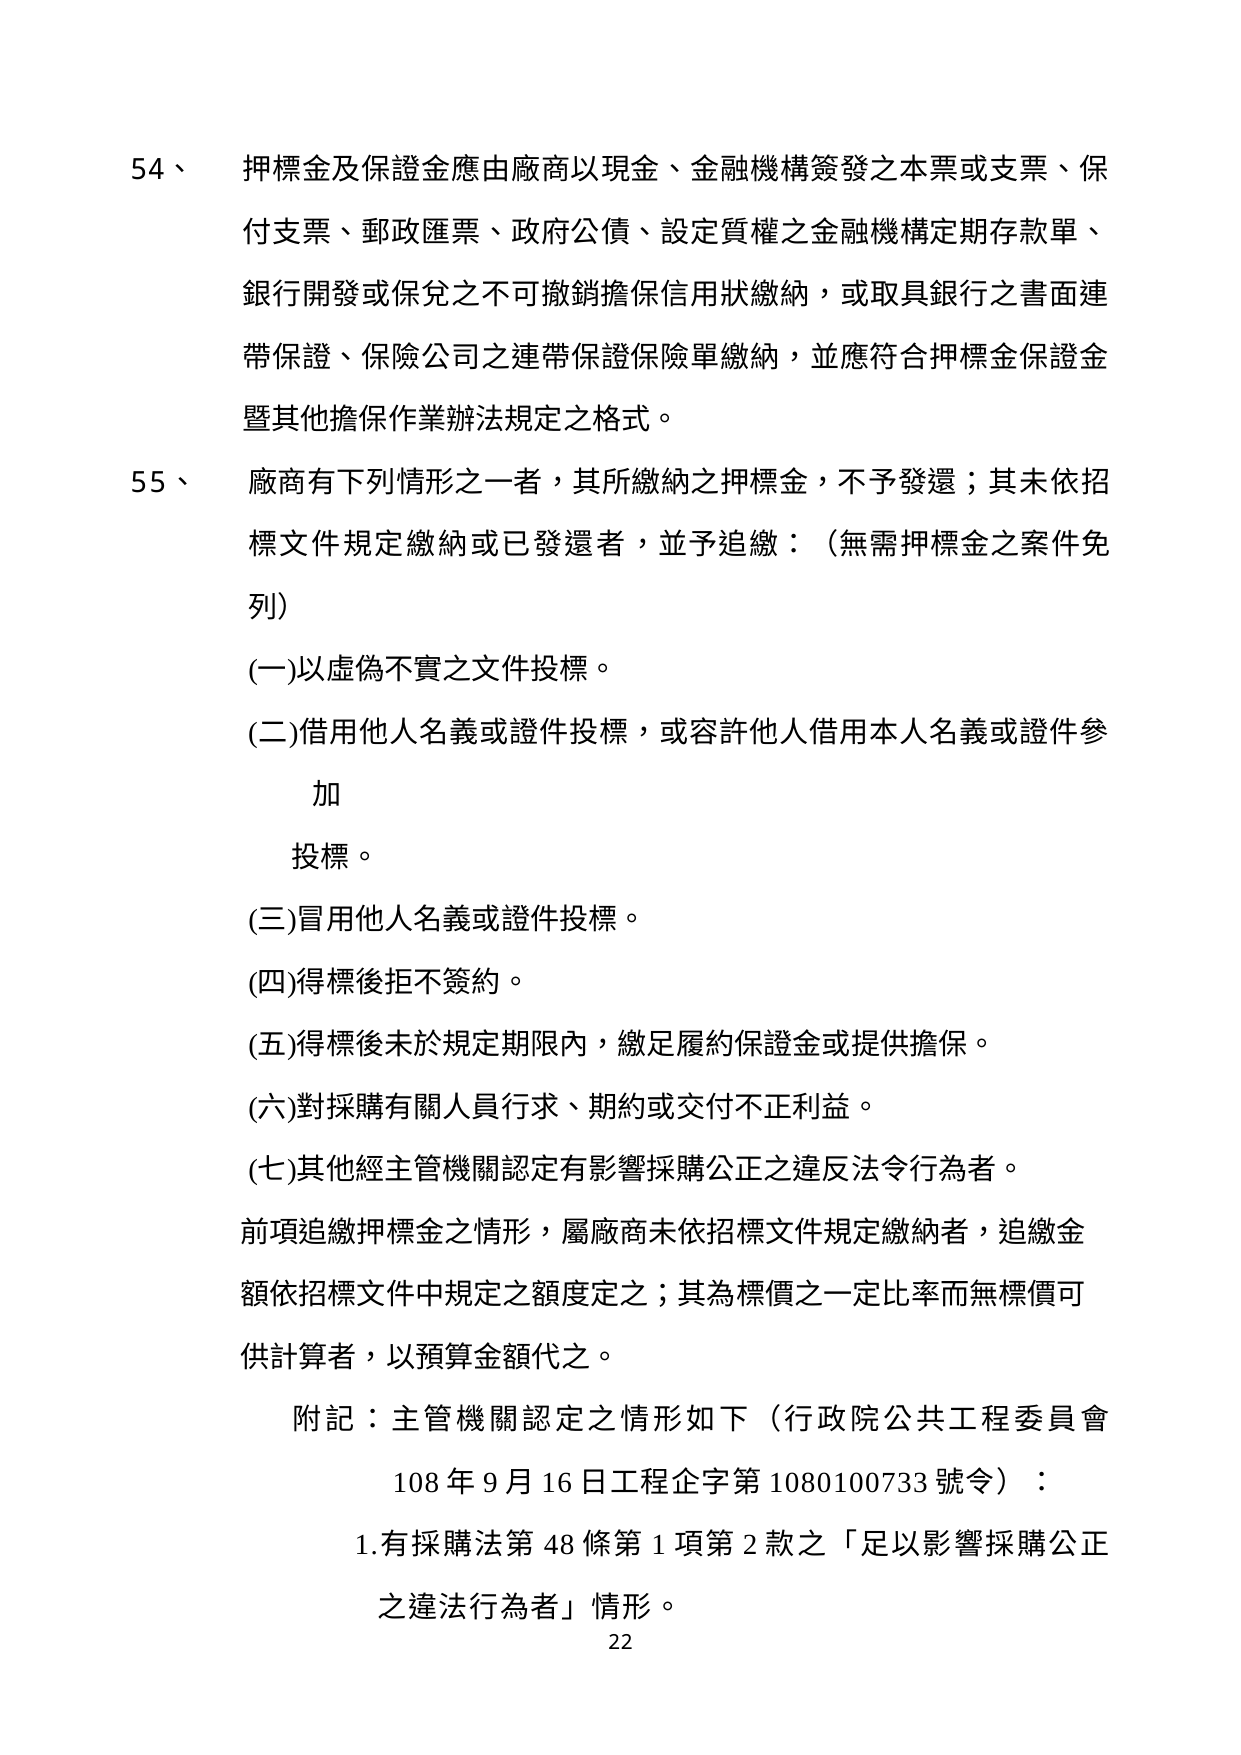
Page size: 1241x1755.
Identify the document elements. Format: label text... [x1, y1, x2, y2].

list 押標金及保證金應由廠商以現金、金融機構簽發之本票或支票、保付支票、郵政匯票、政府公債、設定質權之金融機構定期存款單、銀行開發或保兌之不可撤銷擔保信用狀繳納，或取具銀行之書面連帶保證、保險公司之連帶保證保險單繳納，並應符合押標金保證金暨其他擔保作業辦法規定之格式。 [130, 125, 1110, 438]
text (五)得標後未於規定期限內，繳足履約保證金或提供擔保。 [248, 1000, 1110, 1063]
text 附記：主管機關認定之情形如下（行政院公共工程委員會108年9月16日工程企字第1080100733號令）： [292, 1375, 1110, 1500]
text (三)冒用他人名義或證件投標。 [248, 875, 1110, 938]
text (二)借用他人名義或證件投標，或容許他人借用本人名義或證件參加 [248, 688, 1110, 813]
text 1.有採購法第48條第1項第2款之「足以影響採購公正之違法行為者」情形。 [354, 1500, 1110, 1625]
text (七)其他經主管機關認定有影響採購公正之違反法令行為者。 [248, 1125, 1110, 1188]
list 廠商有下列情形之一者，其所繳納之押標金，不予發還；其未依招標文件規定繳納或已發還者，並予追繳：（無需押標金之案件免列） [130, 438, 1110, 625]
text (六)對採購有關人員行求、期約或交付不正利益。 [248, 1063, 1110, 1125]
text (一)以虛偽不實之文件投標。 [248, 625, 1110, 688]
text 前項追繳押標金之情形，屬廠商未依招標文件規定繳納者，追繳金額依招標文件中規定之額度定之；其為標價之一定比率而無標價可供計算者，以預算金額代之。 [240, 1188, 1098, 1375]
text 投標。 [291, 813, 1110, 875]
text (四)得標後拒不簽約。 [248, 938, 1110, 1000]
